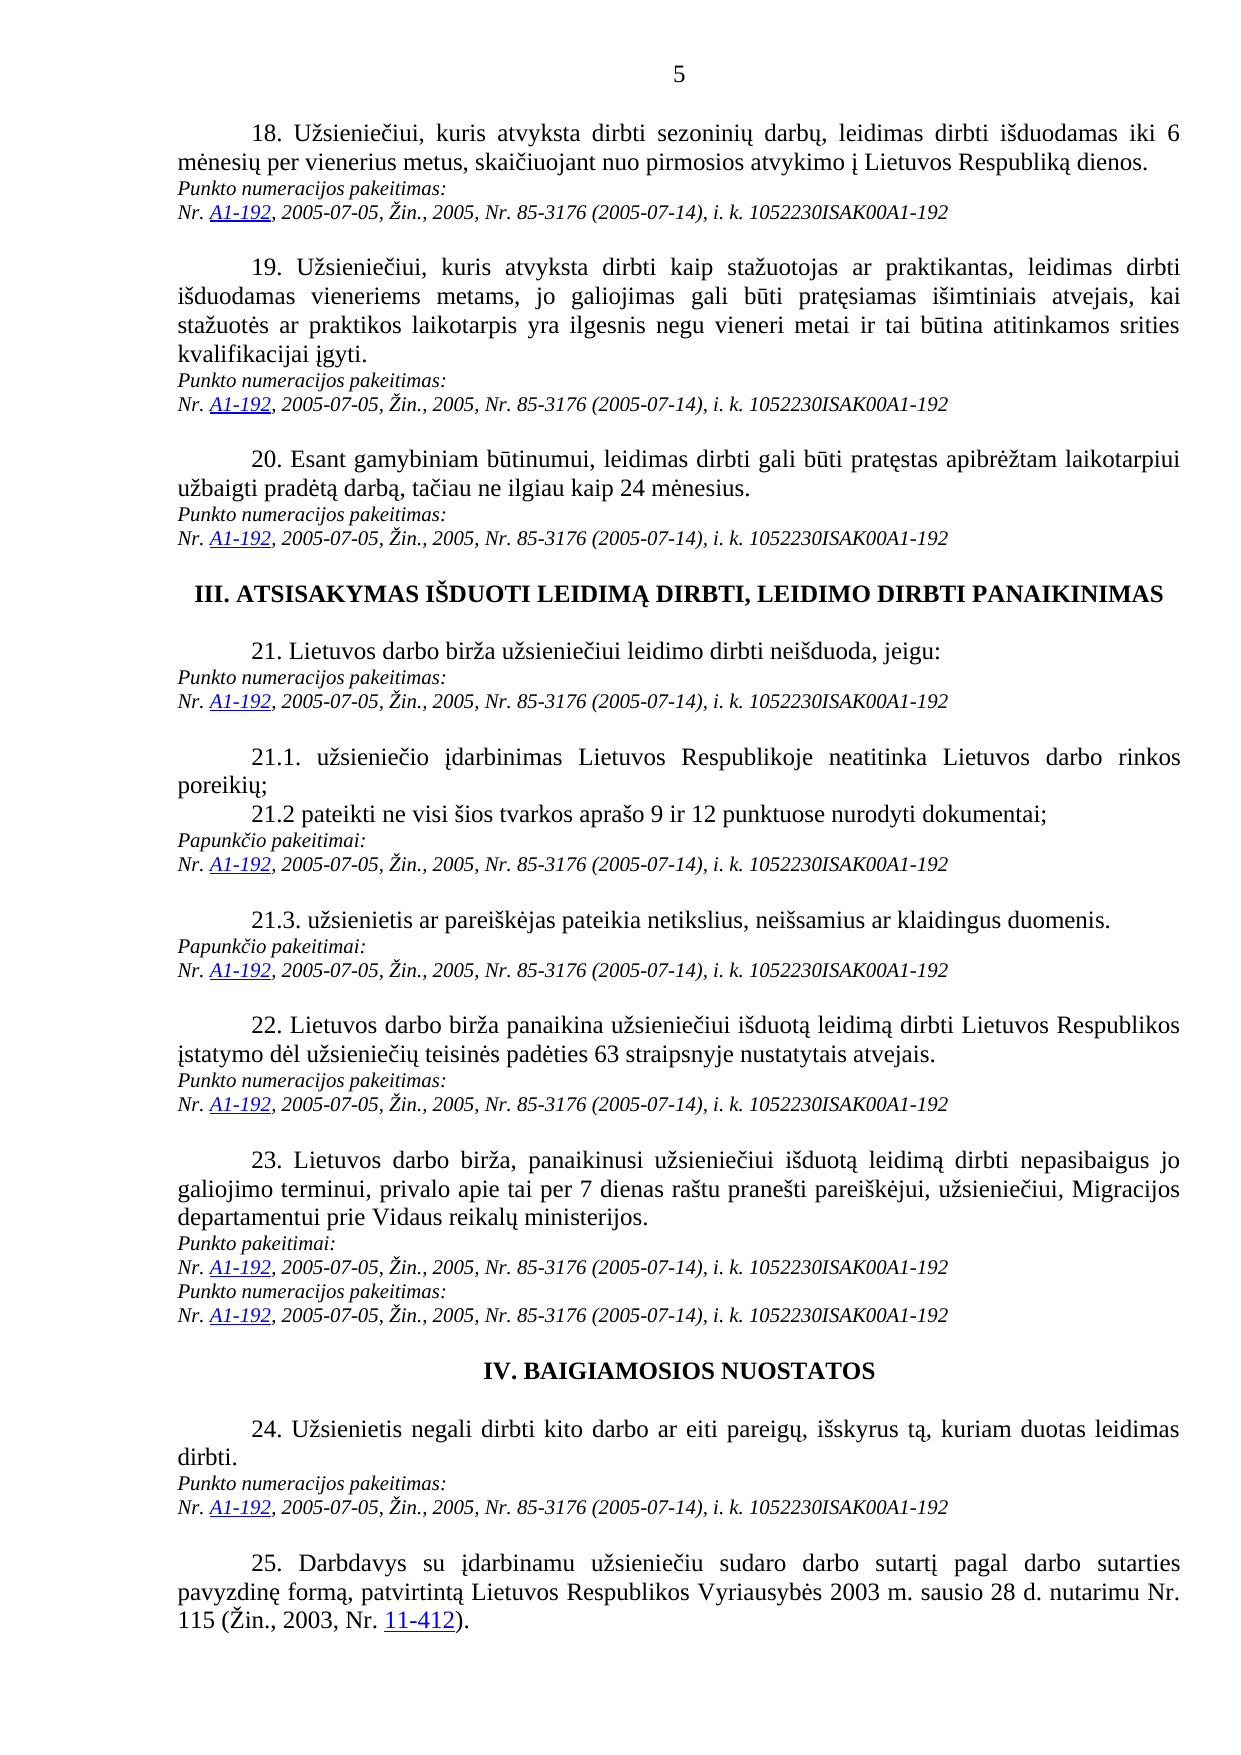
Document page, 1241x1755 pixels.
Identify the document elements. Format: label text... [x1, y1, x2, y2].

text Punkto numeracijos pakeitimas: [177, 665, 1181, 689]
text Papunkčio pakeitimai: [177, 934, 1181, 958]
text III. ATSISAKYMAS IŠDUOTI LEIDIMĄ DIRBTI, LEIDIMO DIRBTI PANAIKINIMAS [177, 579, 1181, 607]
text 21. Lietuvos darbo birža užsieniečiui leidimo dirbti neišduoda, jeigu: [177, 636, 1181, 665]
text Punkto numeracijos pakeitimas: [177, 176, 1181, 200]
text Nr. A1-192, 2005-07-05, Žin., 2005, Nr. 85-3176 (2005-07-14), i. k. 1052230ISAK00A1-192 [177, 852, 1181, 876]
text Punkto numeracijos pakeitimas: [177, 1471, 1181, 1495]
text Nr. A1-192, 2005-07-05, Žin., 2005, Nr. 85-3176 (2005-07-14), i. k. 1052230ISAK00A1-192 [177, 1092, 1181, 1116]
text Nr. A1-192, 2005-07-05, Žin., 2005, Nr. 85-3176 (2005-07-14), i. k. 1052230ISAK00A1-192 [177, 200, 1181, 224]
text 19. Užsieniečiui, kuris atvyksta dirbti kaip stažuotojas ar praktikantas, leidimas dirbti išduodamas vieneriems metams, jo galiojimas gali būti pratęsiamas išimtiniais atvejais, kai stažuotės ar praktikos laikotarpis yra ilgesnis negu vieneri metai ir tai būtina atitinkamos srities kvalifikacijai įgyti. [177, 252, 1181, 367]
text Punkto pakeitimai: [177, 1231, 1181, 1255]
text 24. Užsienietis negali dirbti kito darbo ar eiti pareigų, išskyrus tą, kuriam duotas leidimas dirbti. [177, 1414, 1181, 1471]
text Punkto numeracijos pakeitimas: [177, 367, 1181, 392]
text 18. Užsieniečiui, kuris atvyksta dirbti sezoninių darbų, leidimas dirbti išduodamas iki 6 mėnesių per vienerius metus, skaičiuojant nuo pirmosios atvykimo į Lietuvos Respubliką dienos. [177, 118, 1181, 176]
text Nr. A1-192, 2005-07-05, Žin., 2005, Nr. 85-3176 (2005-07-14), i. k. 1052230ISAK00A1-192 [177, 1255, 1181, 1279]
text 21.3. užsienietis ar pareiškėjas pateikia netikslius, neišsamius ar klaidingus duomenis. [177, 905, 1181, 934]
text Nr. A1-192, 2005-07-05, Žin., 2005, Nr. 85-3176 (2005-07-14), i. k. 1052230ISAK00A1-192 [177, 958, 1181, 982]
text Nr. A1-192, 2005-07-05, Žin., 2005, Nr. 85-3176 (2005-07-14), i. k. 1052230ISAK00A1-192 [177, 689, 1181, 713]
text Nr. A1-192, 2005-07-05, Žin., 2005, Nr. 85-3176 (2005-07-14), i. k. 1052230ISAK00A1-192 [177, 1303, 1181, 1327]
text Papunkčio pakeitimai: [177, 828, 1181, 852]
text Punkto numeracijos pakeitimas: [177, 502, 1181, 526]
text 23. Lietuvos darbo birža, panaikinusi užsieniečiui išduotą leidimą dirbti nepasibaigus jo galiojimo terminui, privalo apie tai per 7 dienas raštu pranešti pareiškėjui, užsieniečiui, Migracijos departamentui prie Vidaus reikalų ministerijos. [177, 1145, 1181, 1231]
text Nr. A1-192, 2005-07-05, Žin., 2005, Nr. 85-3176 (2005-07-14), i. k. 1052230ISAK00A1-192 [177, 526, 1181, 550]
text 20. Esant gamybiniam būtinumui, leidimas dirbti gali būti pratęstas apibrėžtam laikotarpiui užbaigti pradėtą darbą, tačiau ne ilgiau kaip 24 mėnesius. [177, 444, 1181, 502]
text 21.2 pateikti ne visi šios tvarkos aprašo 9 ir 12 punktuose nurodyti dokumentai; [177, 799, 1181, 828]
text Nr. A1-192, 2005-07-05, Žin., 2005, Nr. 85-3176 (2005-07-14), i. k. 1052230ISAK00A1-192 [177, 1495, 1181, 1519]
text Punkto numeracijos pakeitimas: [177, 1068, 1181, 1092]
text Nr. A1-192, 2005-07-05, Žin., 2005, Nr. 85-3176 (2005-07-14), i. k. 1052230ISAK00A1-192 [177, 392, 1181, 416]
text Punkto numeracijos pakeitimas: [177, 1279, 1181, 1303]
text 21.1. užsieniečio įdarbinimas Lietuvos Respublikoje neatitinka Lietuvos darbo rinkos poreikių; [177, 742, 1181, 799]
text 25. Darbdavys su įdarbinamu užsieniečiu sudaro darbo sutartį pagal darbo sutarties pavyzdinę formą, patvirtintą Lietuvos Respublikos Vyriausybės 2003 m. sausio 28 d. nutarimu Nr. 115 (Žin., 2003, Nr. 11-412). [177, 1548, 1181, 1634]
text 22. Lietuvos darbo birža panaikina užsieniečiui išduotą leidimą dirbti Lietuvos Respublikos įstatymo dėl užsieniečių teisinės padėties 63 straipsnyje nustatytais atvejais. [177, 1011, 1181, 1068]
text IV. BAIGIAMOSIOS NUOSTATOS [177, 1356, 1181, 1385]
